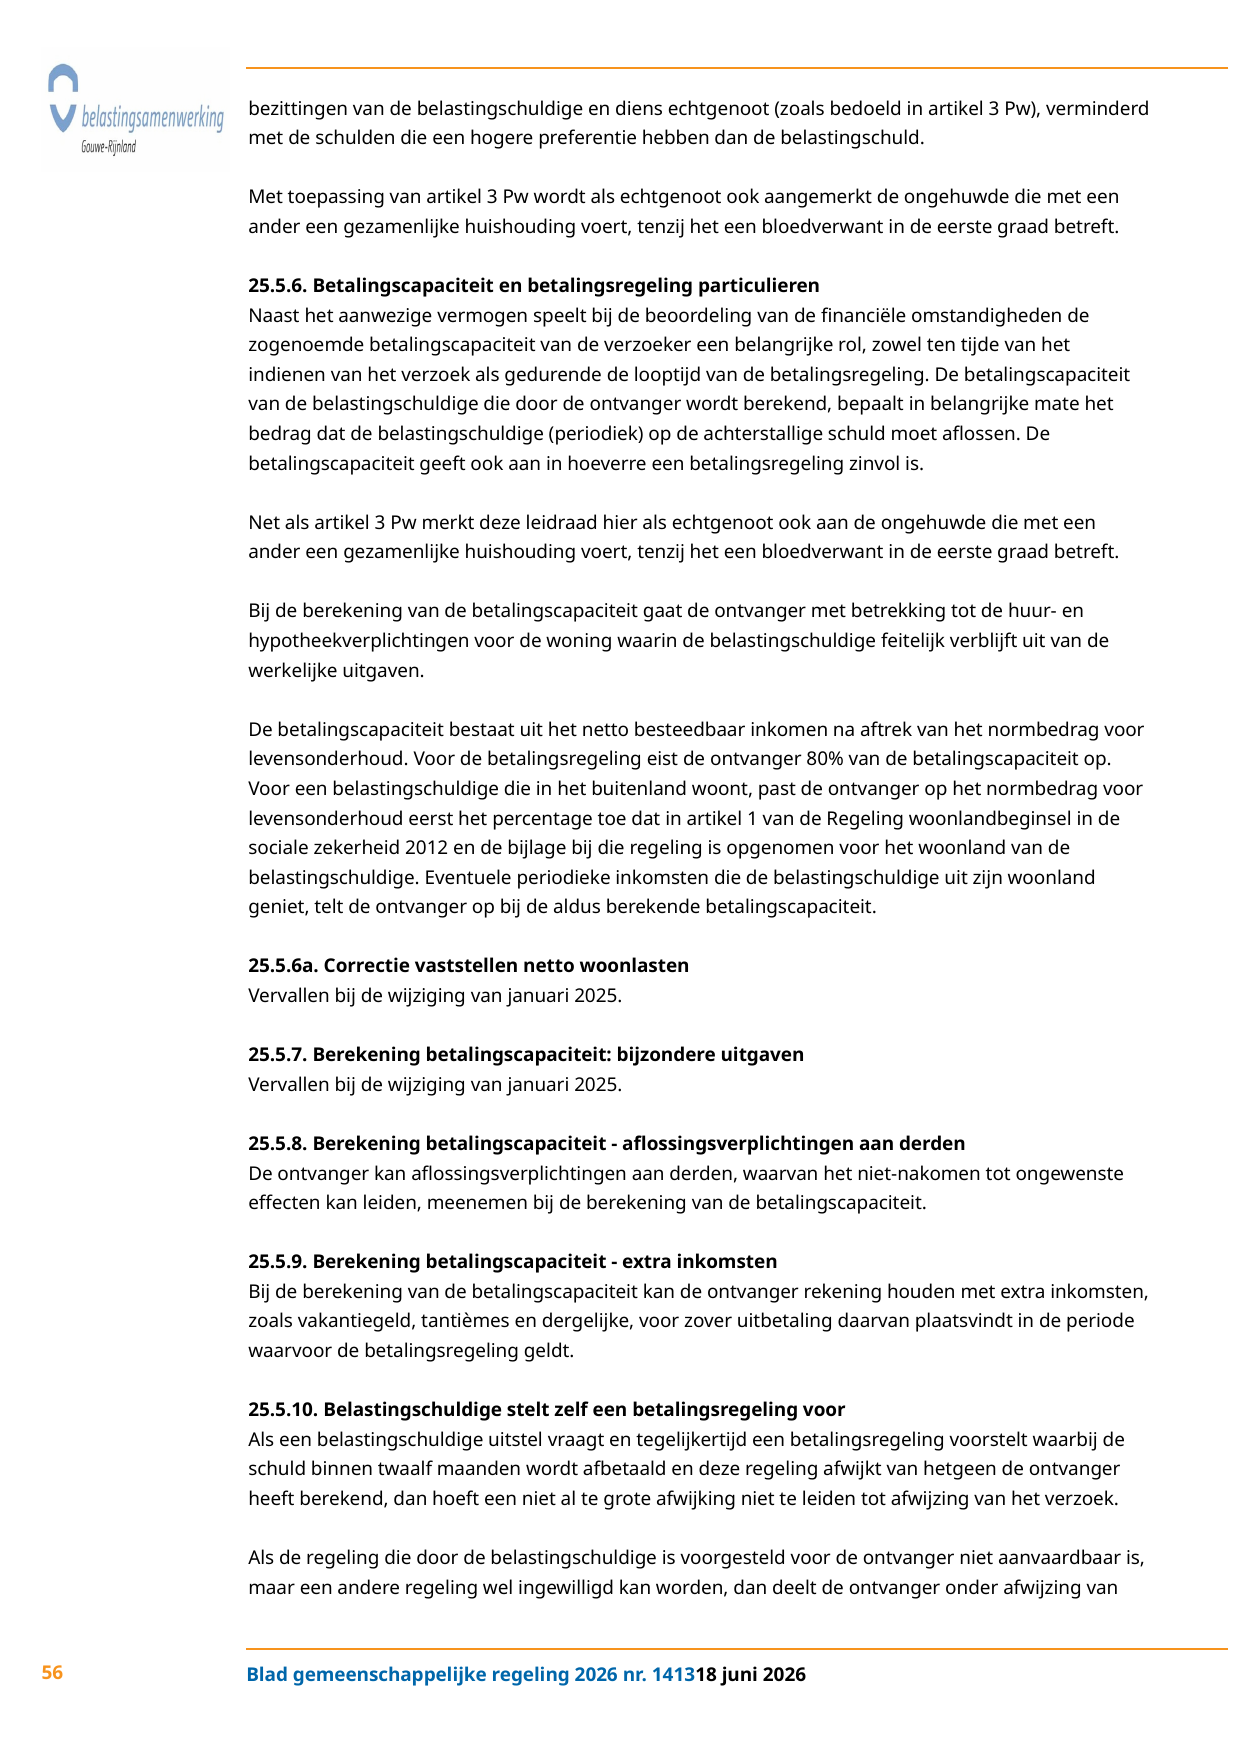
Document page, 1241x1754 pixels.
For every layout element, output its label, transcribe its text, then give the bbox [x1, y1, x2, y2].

text 25.5.7. Berekening betalingscapaciteit: bijzondere uitgaven [248, 1041, 1152, 1067]
text De ontvanger kan aflossingsverplichtingen aan derden, waarvan het niet-nakomen tot ongewenste effecten kan leiden, meenemen bij de berekening van de betalingscapaciteit. [248, 1160, 1152, 1215]
text Vervallen bij de wijziging van januari 2025. [248, 1071, 1152, 1097]
text 25.5.9. Berekening betalingscapaciteit - extra inkomsten [248, 1248, 1152, 1274]
text Naast het aanwezige vermogen speelt bij de beoordeling van de financiële omstandigheden de zogenoemde betalingscapaciteit van de verzoeker een belangrijke rol, zowel ten tijde van het indienen van het verzoek als gedurende de looptijd van de betalingsregeling. De betalingscapaciteit van de belastingschuldige die door de ontvanger wordt berekend, bepaalt in belangrijke mate het bedrag dat de belastingschuldige (periodiek) op de achterstallige schuld moet aflossen. De betalingscapaciteit geeft ook aan in hoeverre een betalingsregeling zinvol is. [248, 302, 1152, 476]
text Bij de berekening van de betalingscapaciteit gaat de ontvanger met betrekking tot de huur- en hypotheekverplichtingen voor de woning waarin de belastingschuldige feitelijk verblijft uit van de werkelijke uitgaven. [248, 598, 1152, 683]
text 25.5.6. Betalingscapaciteit en betalingsregeling particulieren [248, 272, 1152, 298]
text 25.5.6a. Correctie vaststellen netto woonlasten [248, 953, 1152, 978]
text Als een belastingschuldige uitstel vraagt en tegelijkertijd een betalingsregeling voorstelt waarbij de schuld binnen twaalf maanden wordt afbetaald en deze regeling afwijkt van hetgeen de ontvanger heeft berekend, dan hoeft een niet al te grote afwijking niet te leiden tot afwijzing van het verzoek. [248, 1426, 1152, 1511]
text Vervallen bij de wijziging van januari 2025. [248, 982, 1152, 1008]
text Met toepassing van artikel 3 Pw wordt als echtgenoot ook aangemerkt de ongehuwde die met een ander een gezamenlijke huishouding voert, tenzij het een bloedverwant in de eerste graad betreft. [248, 183, 1152, 239]
text Bij de berekening van de betalingscapaciteit kan de ontvanger rekening houden met extra inkomsten, zoals vakantiegeld, tantièmes en dergelijke, voor zover uitbetaling daarvan plaatsvindt in de periode waarvoor de betalingsregeling geldt. [248, 1278, 1152, 1363]
picture [41, 47, 231, 172]
text 25.5.10. Belastingschuldige stelt zelf een betalingsregeling voor [248, 1396, 1152, 1422]
text De betalingscapaciteit bestaat uit het netto besteedbaar inkomen na aftrek van het normbedrag voor levensonderhoud. Voor de betalingsregeling eist de ontvanger 80% van de betalingscapaciteit op. Voor een belastingschuldige die in het buitenland woont, past de ontvanger op het normbedrag voor levensonderhoud eerst het percentage toe dat in artikel 1 van de Regeling woonlandbeginsel in de sociale zekerheid 2012 en de bijlage bij die regeling is opgenomen voor het woonland van de belastingschuldige. Eventuele periodieke inkomsten die de belastingschuldige uit zijn woonland geniet, telt de ontvanger op bij de aldus berekende betalingscapaciteit. [248, 716, 1152, 919]
text 25.5.8. Berekening betalingscapaciteit - aflossingsverplichtingen aan derden [248, 1130, 1152, 1156]
text Net als artikel 3 Pw merkt deze leidraad hier als echtgenoot ook aan de ongehuwde die met een ander een gezamenlijke huishouding voert, tenzij het een bloedverwant in de eerste graad betreft. [248, 509, 1152, 564]
text bezittingen van de belastingschuldige en diens echtgenoot (zoals bedoeld in artikel 3 Pw), verminderd met de schulden die een hogere preferentie hebben dan de belastingschuld. [248, 95, 1152, 150]
text Als de regeling die door de belastingschuldige is voorgesteld voor de ontvanger niet aanvaardbaar is, maar een andere regeling wel ingewilligd kan worden, dan deelt de ontvanger onder afwijzing van [248, 1544, 1152, 1600]
